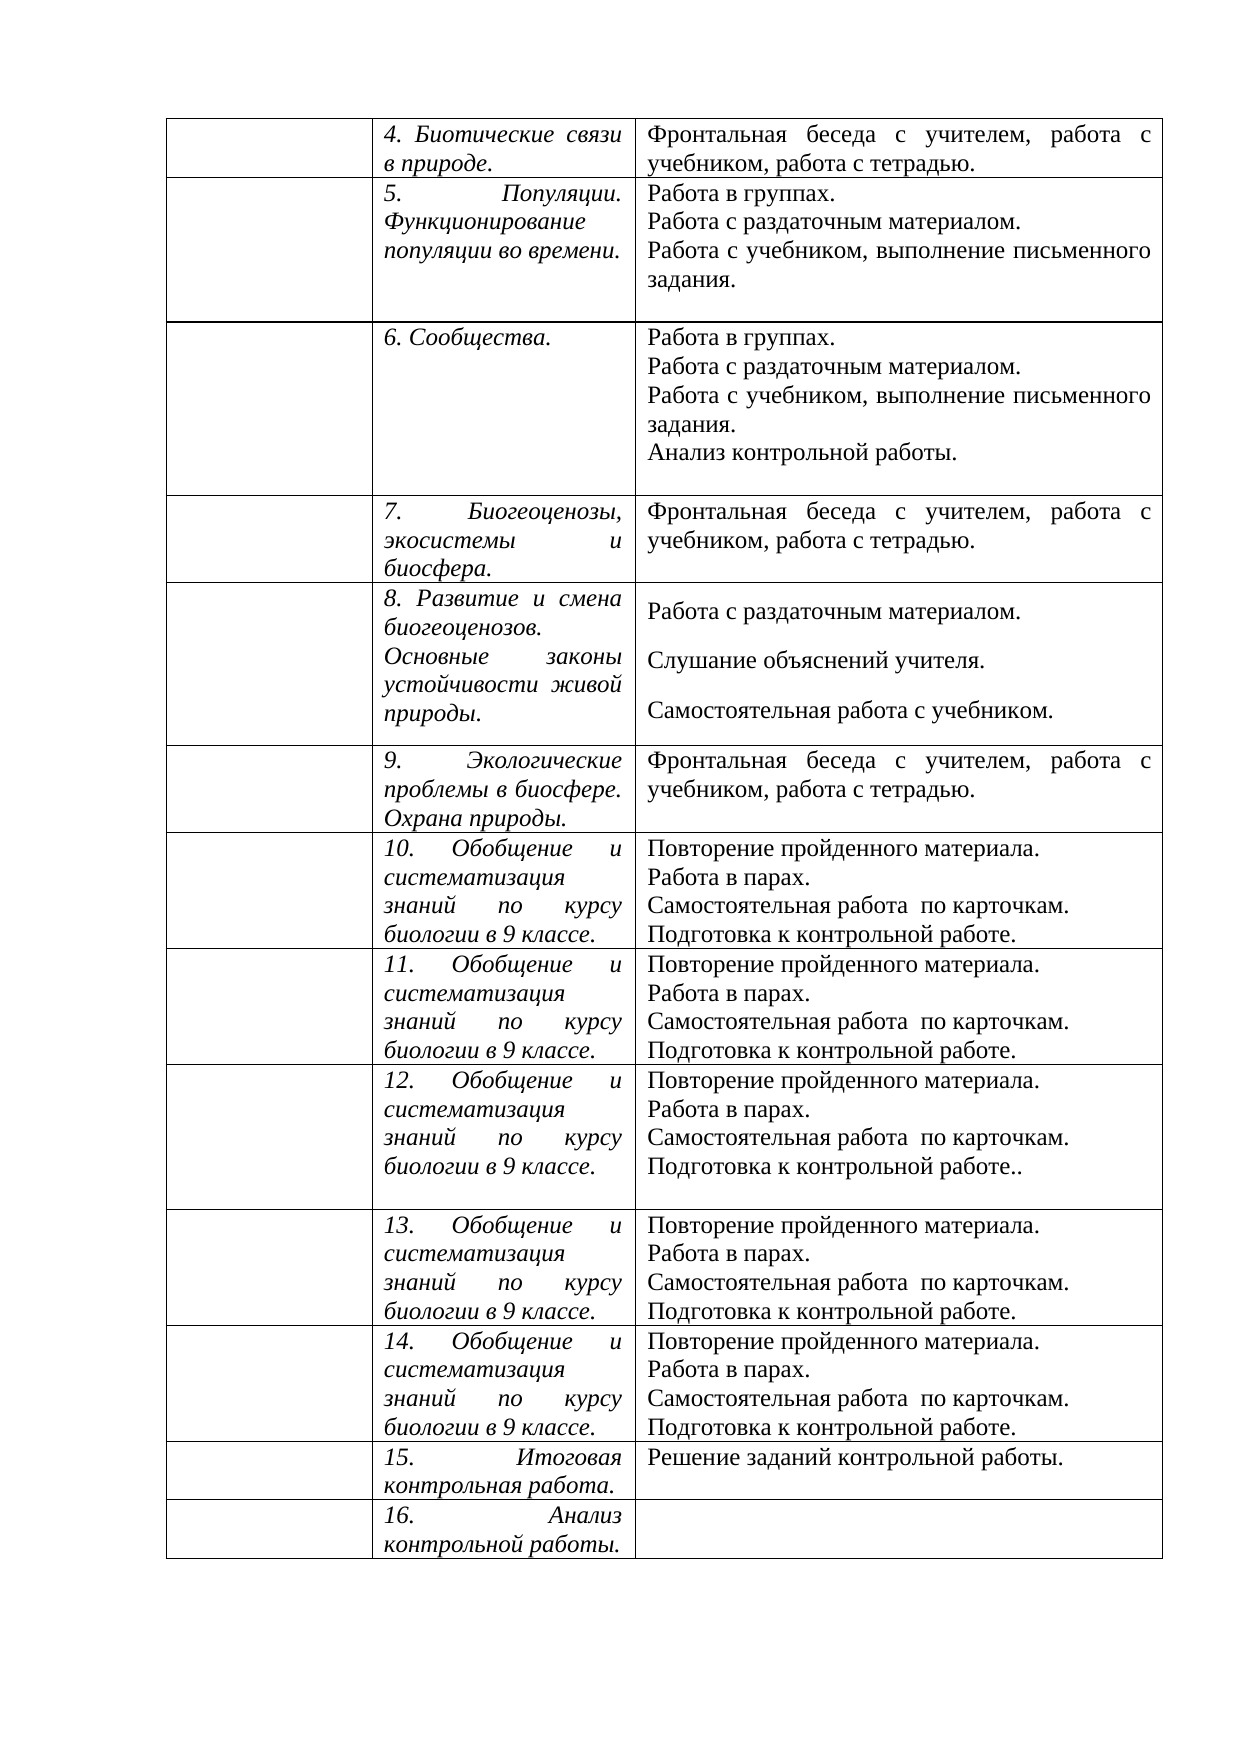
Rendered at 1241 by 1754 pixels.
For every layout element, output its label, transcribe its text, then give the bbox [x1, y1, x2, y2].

table_cell Фронтальная беседа с учителем, работа с учебником, работа с тетрадью. [636, 119, 1162, 177]
table_cell 5. Популяции. Функционирование популяции во времени. [373, 178, 635, 321]
table_cell [167, 1442, 372, 1499]
table_cell Работа в группах. Работа с раздаточным материалом. Работа с учебником, выполнение письменного задания. [636, 178, 1162, 321]
table_cell Повторение пройденного материала. Работа в парах. Самостоятельная работа по карточкам. Подготовка к контрольной работе. [636, 1210, 1162, 1325]
table_cell [167, 583, 372, 744]
table_cell [167, 949, 372, 1064]
table_cell Повторение пройденного материала. Работа в парах. Самостоятельная работа по карточкам. Подготовка к контрольной работе. [636, 1326, 1162, 1441]
table_cell Фронтальная беседа с учителем, работа с учебником, работа с тетрадью. [636, 496, 1162, 582]
table_cell [167, 323, 372, 495]
table_cell 13. Обобщение и систематизация знаний по курсу биологии в 9 классе. [373, 1210, 635, 1325]
table_cell Повторение пройденного материала. Работа в парах. Самостоятельная работа по карточкам. Подготовка к контрольной работе. [636, 833, 1162, 948]
table_cell Решение заданий контрольной работы. [636, 1442, 1162, 1499]
table_cell 10. Обобщение и систематизация знаний по курсу биологии в 9 классе. [373, 833, 635, 948]
table_cell [636, 1500, 1162, 1558]
table_cell 7. Биогеоценозы, экосистемы и биосфера. [373, 496, 635, 582]
table_cell [167, 1326, 372, 1441]
table_cell Повторение пройденного материала. Работа в парах. Самостоятельная работа по карточкам. Подготовка к контрольной работе.. [636, 1065, 1162, 1209]
table_cell Фронтальная беседа с учителем, работа с учебником, работа с тетрадью. [636, 746, 1162, 832]
table_cell 4. Биотические связи в природе. [373, 119, 635, 177]
table_cell [167, 833, 372, 948]
table_cell Повторение пройденного материала. Работа в парах. Самостоятельная работа по карточкам. Подготовка к контрольной работе. [636, 949, 1162, 1064]
table_cell 15. Итоговая контрольная работа. [373, 1442, 635, 1499]
table_cell Работа с раздаточным материалом. Слушание объяснений учителя. Самостоятельная работа с учебником. [636, 583, 1162, 744]
table_cell Работа в группах. Работа с раздаточным материалом. Работа с учебником, выполнение письменного задания. Анализ контрольной работы. [636, 323, 1162, 495]
table_cell 14. Обобщение и систематизация знаний по курсу биологии в 9 классе. [373, 1326, 635, 1441]
table_cell [167, 178, 372, 321]
table_cell [167, 746, 372, 832]
table_cell 8. Развитие и смена биогеоценозов. Основные законы устойчивости живой природы. [373, 583, 635, 744]
table_cell [167, 1500, 372, 1558]
table_cell [167, 1065, 372, 1209]
table_cell [167, 1210, 372, 1325]
table_cell 6. Сообщества. [373, 323, 635, 495]
table_cell 16. Анализ контрольной работы. [373, 1500, 635, 1558]
table_cell 11. Обобщение и систематизация знаний по курсу биологии в 9 классе. [373, 949, 635, 1064]
table_cell [167, 496, 372, 582]
table_cell 9. Экологические проблемы в биосфере. Охрана природы. [373, 746, 635, 832]
table_cell 12. Обобщение и систематизация знаний по курсу биологии в 9 классе. [373, 1065, 635, 1209]
table_cell [167, 119, 372, 177]
